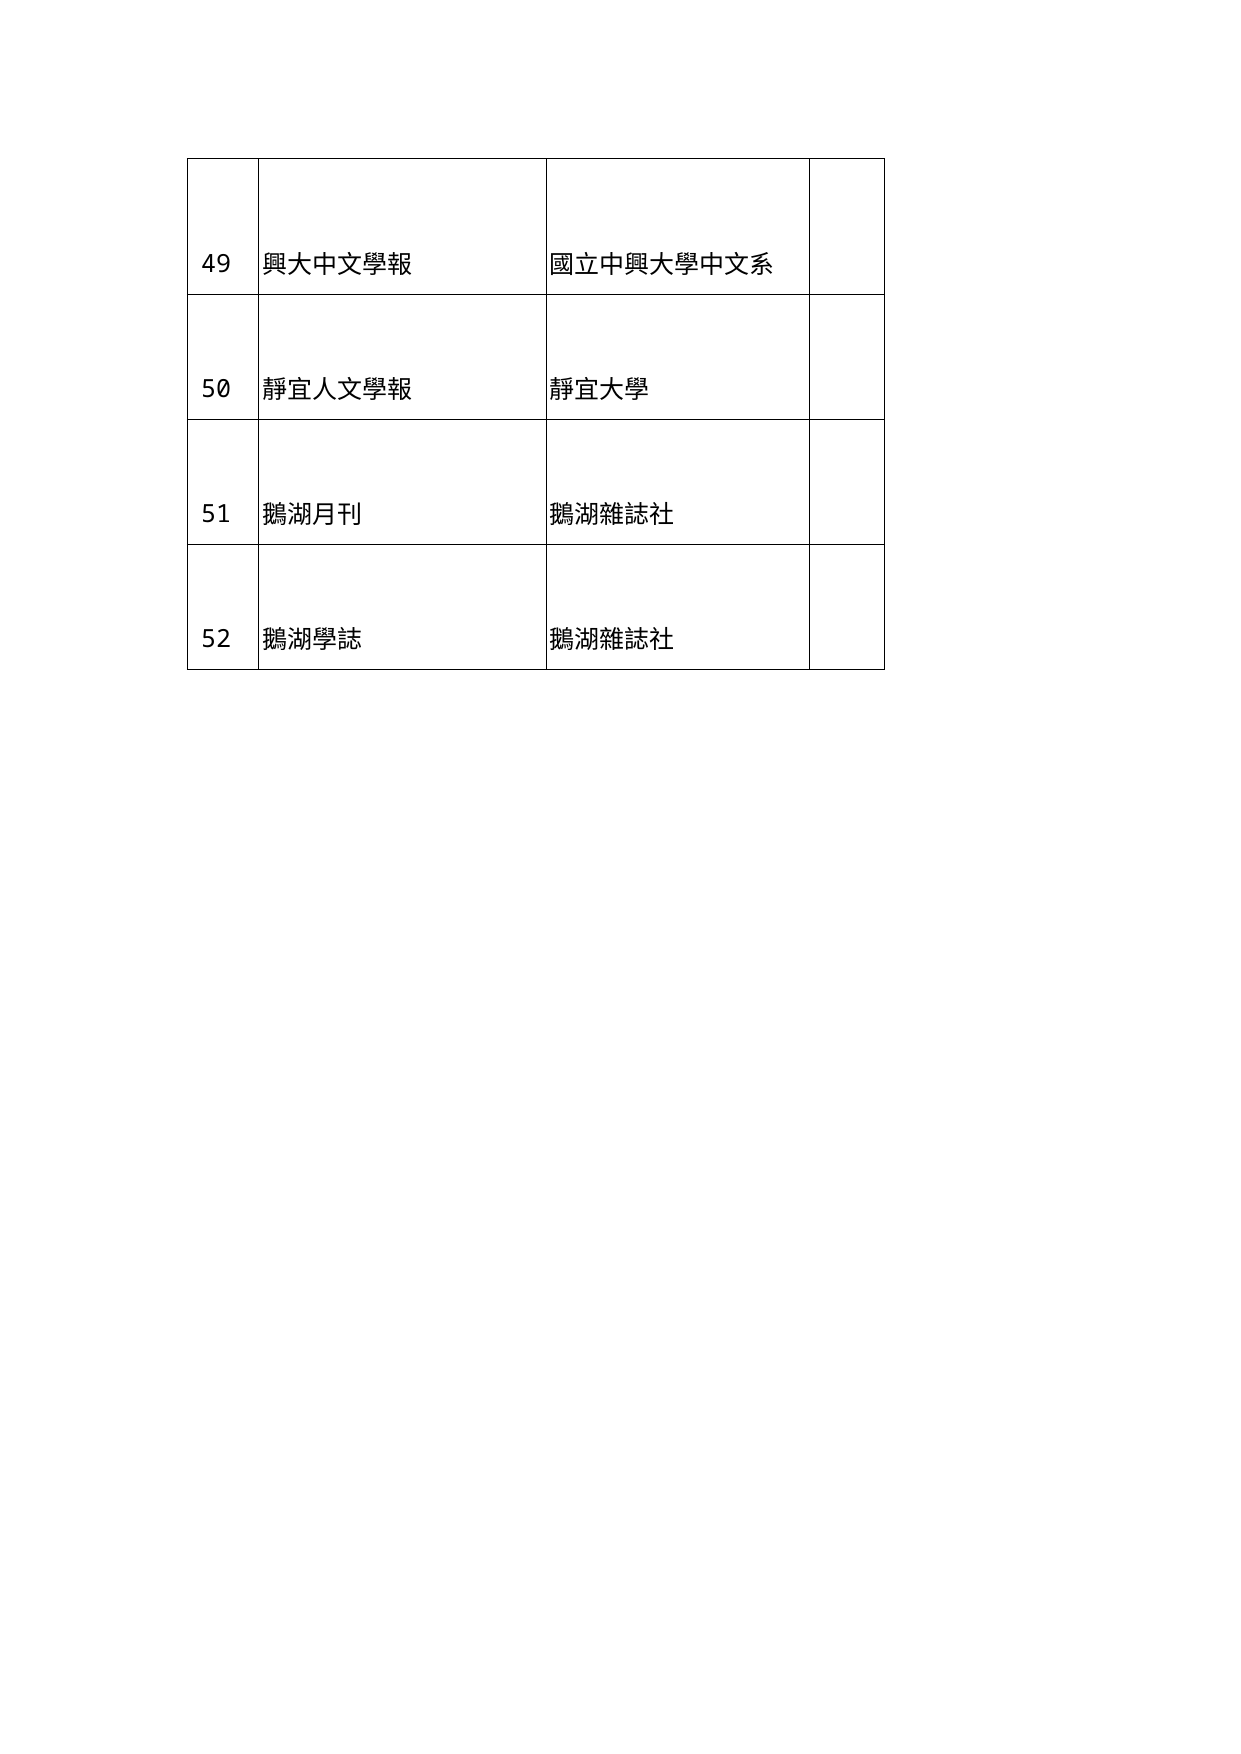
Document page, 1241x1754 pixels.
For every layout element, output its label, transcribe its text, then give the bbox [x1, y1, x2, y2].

table_cell [810, 420, 884, 544]
table_cell 鵝湖學誌 [259, 545, 546, 669]
table_cell [810, 295, 884, 419]
table_cell [810, 159, 884, 294]
table_cell 靜宜大學 [547, 295, 809, 419]
table_cell 49 [188, 159, 258, 294]
table_cell 鵝湖雜誌社 [547, 545, 809, 669]
table_cell 52 [188, 545, 258, 669]
table_cell 50 [188, 295, 258, 419]
table_cell 鵝湖月刊 [259, 420, 546, 544]
table_cell [810, 545, 884, 669]
table_cell 51 [188, 420, 258, 544]
table_cell 靜宜人文學報 [259, 295, 546, 419]
table_cell 鵝湖雜誌社 [547, 420, 809, 544]
table_cell 興大中文學報 [259, 159, 546, 294]
table_cell 國立中興大學中文系 [547, 159, 809, 294]
